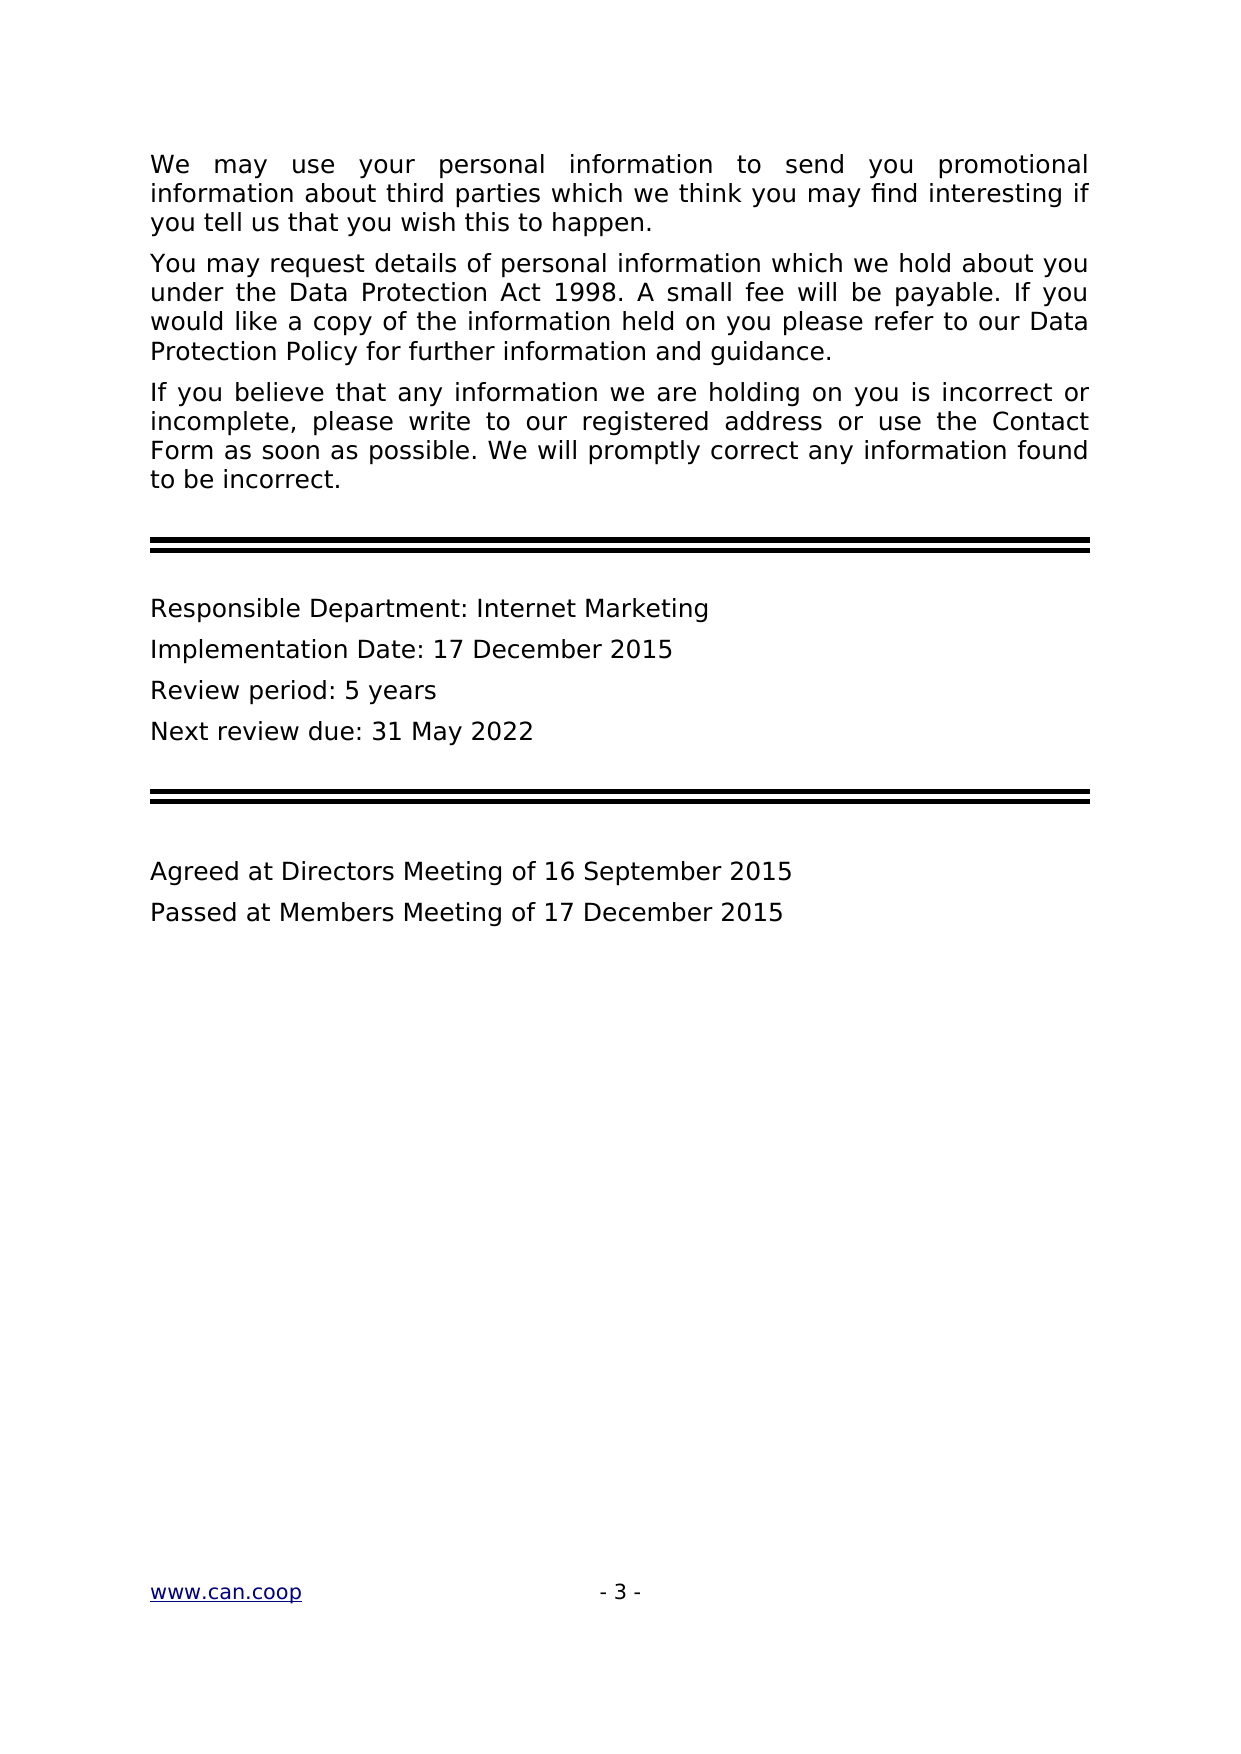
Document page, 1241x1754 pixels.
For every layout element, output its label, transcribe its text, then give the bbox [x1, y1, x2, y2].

text We may use your personal information to send you promotional information about third parties which we think you may find interesting if you tell us that you wish this to happen. [150, 150, 1090, 237]
text Agreed at Directors Meeting of 16 September 2015 [150, 857, 1090, 886]
text Responsible Department: Internet Marketing [150, 594, 1090, 623]
text Next review due: 31 May 2022 [150, 717, 1090, 746]
text Review period: 5 years [150, 676, 1090, 705]
text Passed at Members Meeting of 17 December 2015 [150, 898, 1090, 927]
text Implementation Date: 17 December 2015 [150, 635, 1090, 664]
text You may request details of personal information which we hold about you under the Data Protection Act 1998. A small fee will be payable. If you would like a copy of the information held on you please refer to our Data Protection Policy for further information and guidance. [150, 249, 1090, 366]
text If you believe that any information we are holding on you is incorrect or incomplete, please write to our registered address or use the Contact Form as soon as possible. We will promptly correct any information found to be incorrect. [150, 378, 1090, 494]
